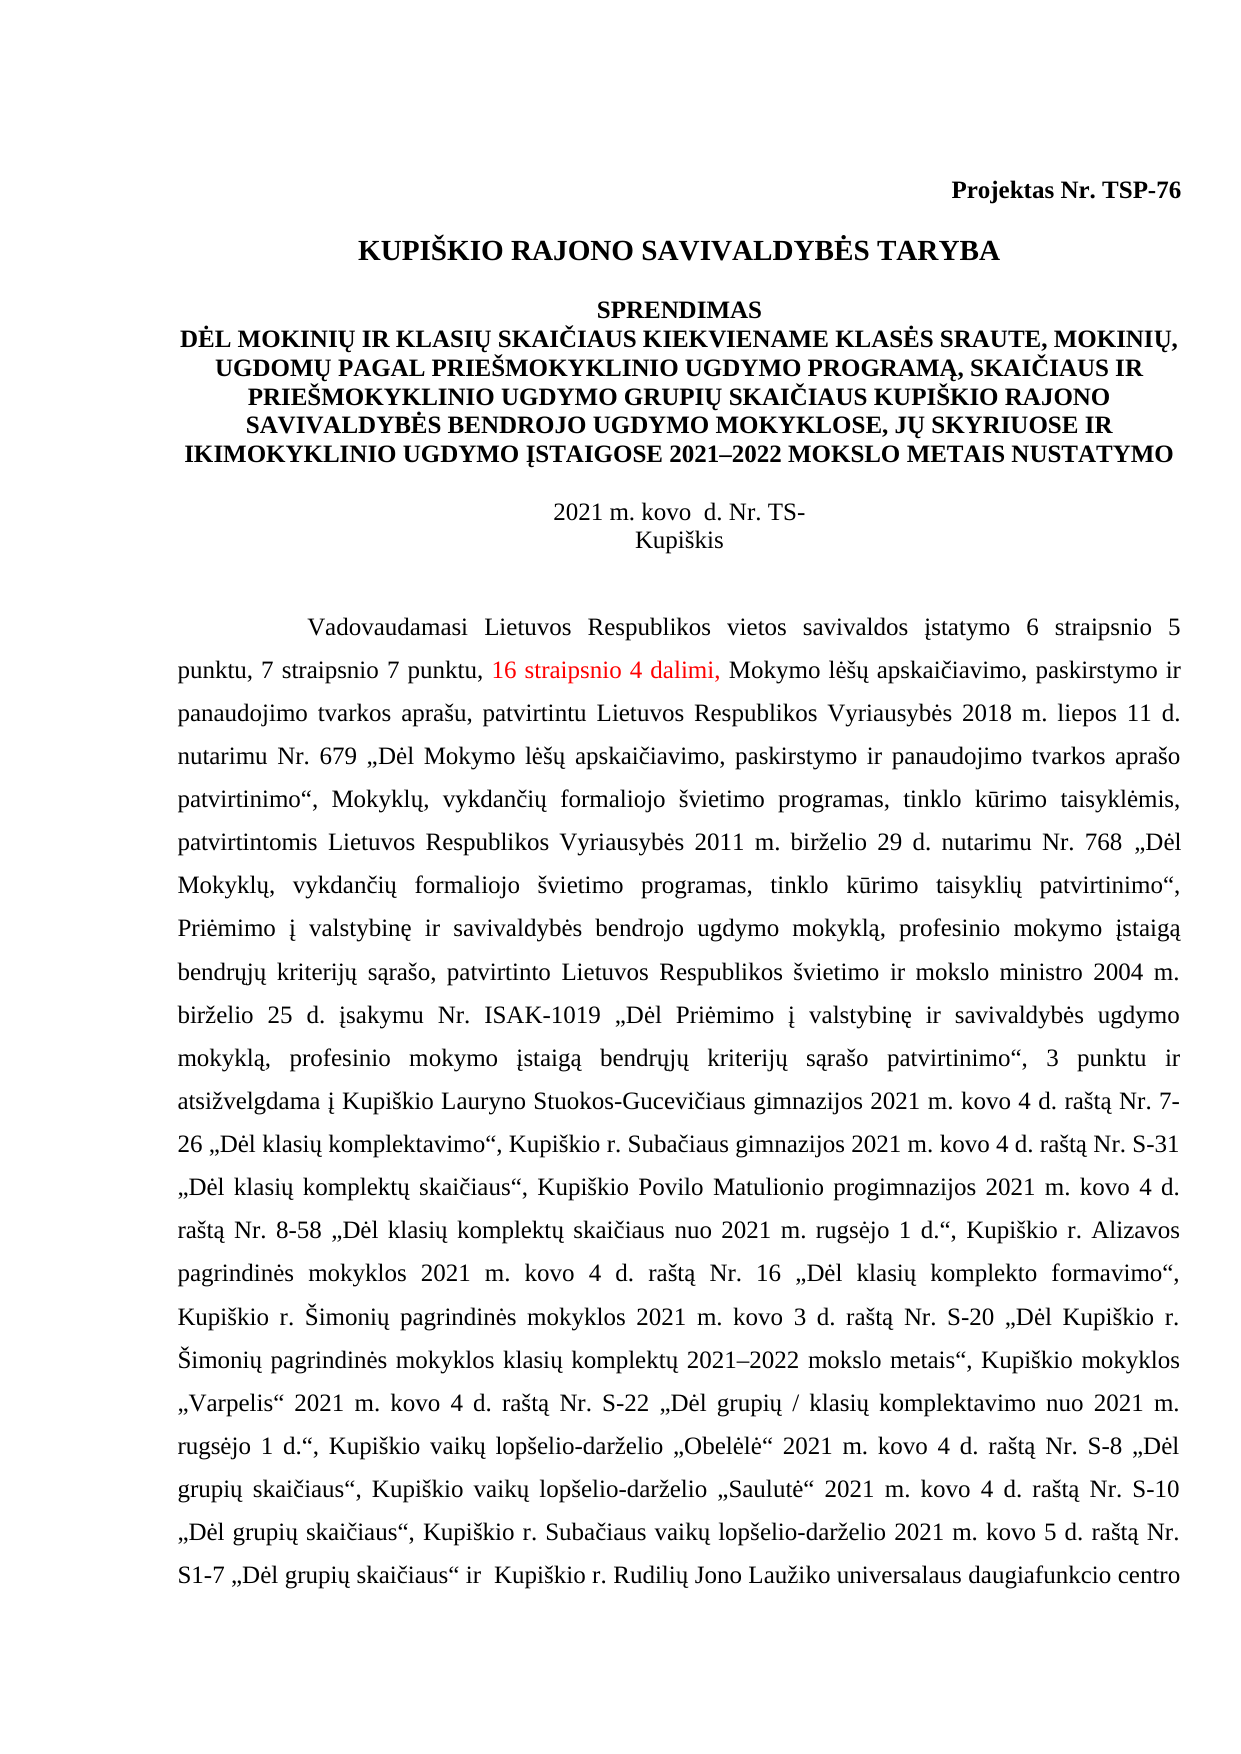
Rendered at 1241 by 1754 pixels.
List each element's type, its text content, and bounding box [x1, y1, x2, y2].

text KUPIŠKIO RAJONO SAVIVALDYBĖS TARYBA [177, 233, 1181, 267]
text Vadovaudamasi Lietuvos Respublikos vietos savivaldos įstatymo 6 straipsnio 5 punktu, 7 straipsnio 7 punktu, 16 straipsnio 4 dalimi, Mokymo lėšų apskaičiavimo, paskirstymo ir panaudojimo tvarkos aprašu, patvirtintu Lietuvos Respublikos Vyriausybės 2018 m. liepos 11 d. nutarimu Nr. 679 „Dėl Mokymo lėšų apskaičiavimo, paskirstymo ir panaudojimo tvarkos aprašo patvirtinimo“, Mokyklų, vykdančių formaliojo švietimo programas, tinklo kūrimo taisyklėmis, patvirtintomis Lietuvos Respublikos Vyriausybės 2011 m. birželio 29 d. nutarimu Nr. 768 „Dėl Mokyklų, vykdančių formaliojo švietimo programas, tinklo kūrimo taisyklių patvirtinimo“, Priėmimo į valstybinę ir savivaldybės bendrojo ugdymo mokyklą, profesinio mokymo įstaigą bendrųjų kriterijų sąrašo, patvirtinto Lietuvos Respublikos švietimo ir mokslo ministro 2004 m. birželio 25 d. įsakymu Nr. ISAK-1019 „Dėl Priėmimo į valstybinę ir savivaldybės ugdymo mokyklą, profesinio mokymo įstaigą bendrųjų kriterijų sąrašo patvirtinimo“, 3 punktu ir atsižvelgdama į Kupiškio Lauryno Stuokos-Gucevičiaus gimnazijos 2021 m. kovo 4 d. raštą Nr. 7-26 „Dėl klasių komplektavimo“, Kupiškio r. Subačiaus gimnazijos 2021 m. kovo 4 d. raštą Nr. S-31 „Dėl klasių komplektų skaičiaus“, Kupiškio Povilo Matulionio progimnazijos 2021 m. kovo 4 d. raštą Nr. 8-58 „Dėl klasių komplektų skaičiaus nuo 2021 m. rugsėjo 1 d.“, Kupiškio r. Alizavos pagrindinės mokyklos 2021 m. kovo 4 d. raštą Nr. 16 „Dėl klasių komplekto formavimo“, Kupiškio r. Šimonių pagrindinės mokyklos 2021 m. kovo 3 d. raštą Nr. S-20 „Dėl Kupiškio r. Šimonių pagrindinės mokyklos klasių komplektų 2021–2022 mokslo metais“, Kupiškio mokyklos „Varpelis“ 2021 m. kovo 4 d. raštą Nr. S-22 „Dėl grupių / klasių komplektavimo nuo 2021 m. rugsėjo 1 d.“, Kupiškio vaikų lopšelio-darželio „Obelėlė“ 2021 m. kovo 4 d. raštą Nr. S-8 „Dėl grupių skaičiaus“, Kupiškio vaikų lopšelio-darželio „Saulutė“ 2021 m. kovo 4 d. raštą Nr. S-10 „Dėl grupių skaičiaus“, Kupiškio r. Subačiaus vaikų lopšelio-darželio 2021 m. kovo 5 d. raštą Nr. S1-7 „Dėl grupių skaičiaus“ ir Kupiškio r. Rudilių Jono Laužiko universalaus daugiafunkcio centro [177, 612, 1181, 1589]
text dĖL MOKINIŲ IR KLASIŲ SKAIČIAUS KIEKVIENAME KLASĖS SRAUTE, MOKINIŲ, UGDOMŲ PAGAL PRIEŠMOKYKLINIO UGDYMO PROGRAMĄ, SKAIČIAUS IR PRIEŠMOKYKLINIO UGDYMO GRUPIŲ SKAIČIAUS KUPIŠKIO RAJONO SAVIVALDYBĖS bendrojo ugdymo mokykloSE, JŲ SKYRIUOSE IR IKIMOKYKLINIO UGDYMO ĮSTAIGOSE 2021–2022 mokslo metais nustatymo [177, 324, 1181, 468]
text SPRENDIMAS [177, 295, 1181, 324]
text 2021 m. kovo d. Nr. TS- [177, 497, 1181, 525]
text Projektas Nr. TSP-76 [177, 176, 1181, 204]
text Kupiškis [177, 525, 1181, 554]
